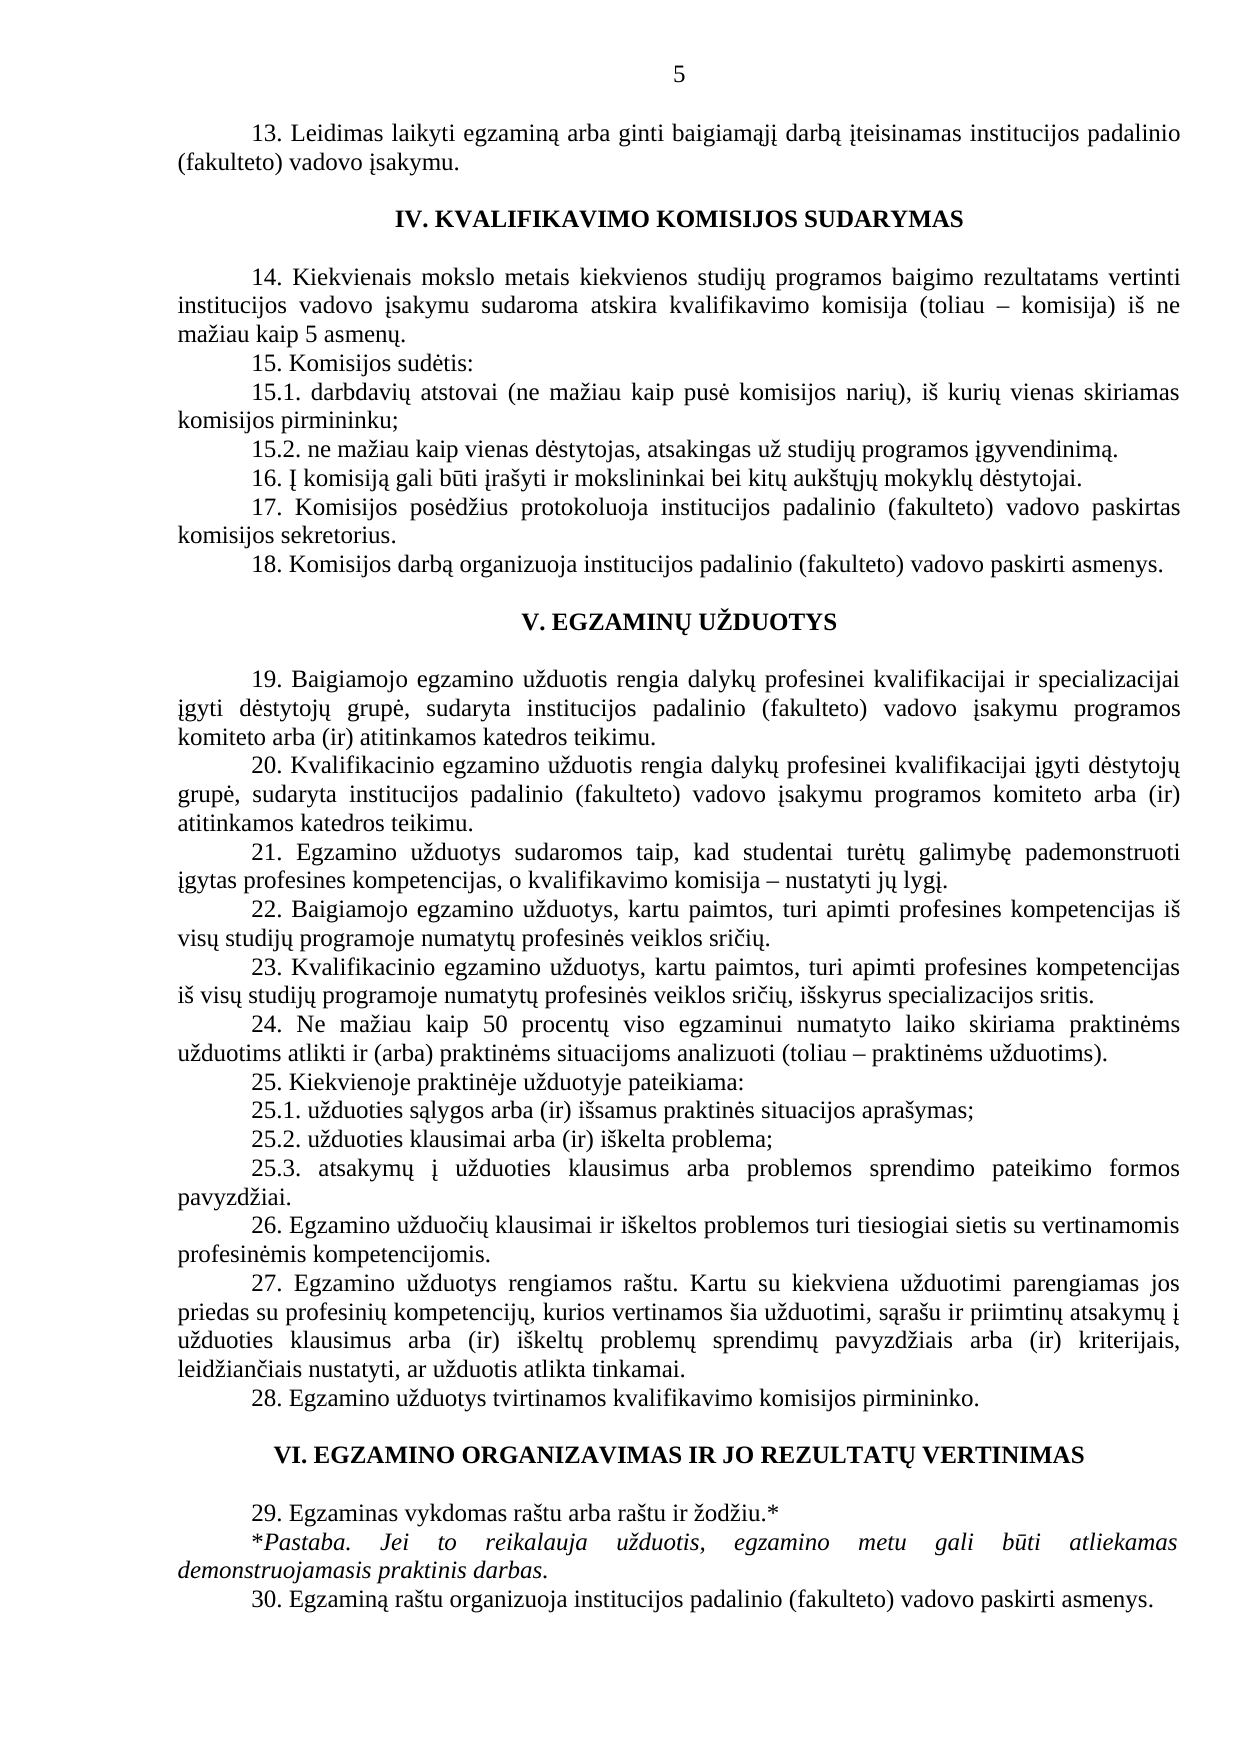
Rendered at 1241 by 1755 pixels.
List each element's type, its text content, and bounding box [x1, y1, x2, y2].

text 25.1. užduoties sąlygos arba (ir) išsamus praktinės situacijos aprašymas; [177, 1096, 1181, 1124]
text 25.2. užduoties klausimai arba (ir) iškelta problema; [177, 1124, 1181, 1153]
text 30. Egzaminą raštu organizuoja institucijos padalinio (fakulteto) vadovo paskirti asmenys. [177, 1584, 1181, 1613]
text 29. Egzaminas vykdomas raštu arba raštu ir žodžiu.* [177, 1498, 1181, 1527]
text 25.3. atsakymų į užduoties klausimus arba problemos sprendimo pateikimo formos pavyzdžiai. [177, 1153, 1181, 1211]
text 20. Kvalifikacinio egzamino užduotis rengia dalykų profesinei kvalifikacijai įgyti dėstytojų grupė, sudaryta institucijos padalinio (fakulteto) vadovo įsakymu programos komiteto arba (ir) atitinkamos katedros teikimu. [177, 751, 1181, 837]
text *Pastaba. Jei to reikalauja užduotis, egzamino metu gali būti atliekamas demonstruojamasis praktinis darbas. [177, 1527, 1181, 1584]
text 15.2. ne mažiau kaip vienas dėstytojas, atsakingas už studijų programos įgyvendinimą. [177, 434, 1181, 463]
text 15.1. darbdavių atstovai (ne mažiau kaip pusė komisijos narių), iš kurių vienas skiriamas komisijos pirmininku; [177, 377, 1181, 434]
text 16. Į komisiją gali būti įrašyti ir mokslininkai bei kitų aukštųjų mokyklų dėstytojai. [177, 463, 1181, 492]
text 28. Egzamino užduotys tvirtinamos kvalifikavimo komisijos pirmininko. [177, 1383, 1181, 1412]
text 19. Baigiamojo egzamino užduotis rengia dalykų profesinei kvalifikacijai ir specializacijai įgyti dėstytojų grupė, sudaryta institucijos padalinio (fakulteto) vadovo įsakymu programos komiteto arba (ir) atitinkamos katedros teikimu. [177, 664, 1181, 751]
text 24. Ne mažiau kaip 50 procentų viso egzaminui numatyto laiko skiriama praktinėms užduotims atlikti ir (arba) praktinėms situacijoms analizuoti (toliau – praktinėms užduotims). [177, 1009, 1181, 1067]
text 26. Egzamino užduočių klausimai ir iškeltos problemos turi tiesiogiai sietis su vertinamomis profesinėmis kompetencijomis. [177, 1211, 1181, 1268]
text 13. Leidimas laikyti egzaminą arba ginti baigiamąjį darbą įteisinamas institucijos padalinio (fakulteto) vadovo įsakymu. [177, 118, 1181, 176]
text 21. Egzamino užduotys sudaromos taip, kad studentai turėtų galimybę pademonstruoti įgytas profesines kompetencijas, o kvalifikavimo komisija – nustatyti jų lygį. [177, 837, 1181, 894]
text 15. Komisijos sudėtis: [177, 348, 1181, 377]
text 18. Komisijos darbą organizuoja institucijos padalinio (fakulteto) vadovo paskirti asmenys. [177, 549, 1181, 578]
text 23. Kvalifikacinio egzamino užduotys, kartu paimtos, turi apimti profesines kompetencijas iš visų studijų programoje numatytų profesinės veiklos sričių, išskyrus specializacijos sritis. [177, 952, 1181, 1009]
text IV. Kvalifikavimo komisijos sudarymas [177, 204, 1181, 233]
text VI. Egzamino organizavimas ir jo rezultatų vertinimas [177, 1441, 1181, 1469]
text 27. Egzamino užduotys rengiamos raštu. Kartu su kiekviena užduotimi parengiamas jos priedas su profesinių kompetencijų, kurios vertinamos šia užduotimi, sąrašu ir priimtinų atsakymų į užduoties klausimus arba (ir) iškeltų problemų sprendimų pavyzdžiais arba (ir) kriterijais, leidžiančiais nustatyti, ar užduotis atlikta tinkamai. [177, 1268, 1181, 1383]
text 25. Kiekvienoje praktinėje užduotyje pateikiama: [177, 1067, 1181, 1096]
text 22. Baigiamojo egzamino užduotys, kartu paimtos, turi apimti profesines kompetencijas iš visų studijų programoje numatytų profesinės veiklos sričių. [177, 894, 1181, 952]
text 14. Kiekvienais mokslo metais kiekvienos studijų programos baigimo rezultatams vertinti institucijos vadovo įsakymu sudaroma atskira kvalifikavimo komisija (toliau – komisija) iš ne mažiau kaip 5 asmenų. [177, 262, 1181, 348]
text V. Egzaminų užduotys [177, 607, 1181, 636]
text 17. Komisijos posėdžius protokoluoja institucijos padalinio (fakulteto) vadovo paskirtas komisijos sekretorius. [177, 492, 1181, 549]
